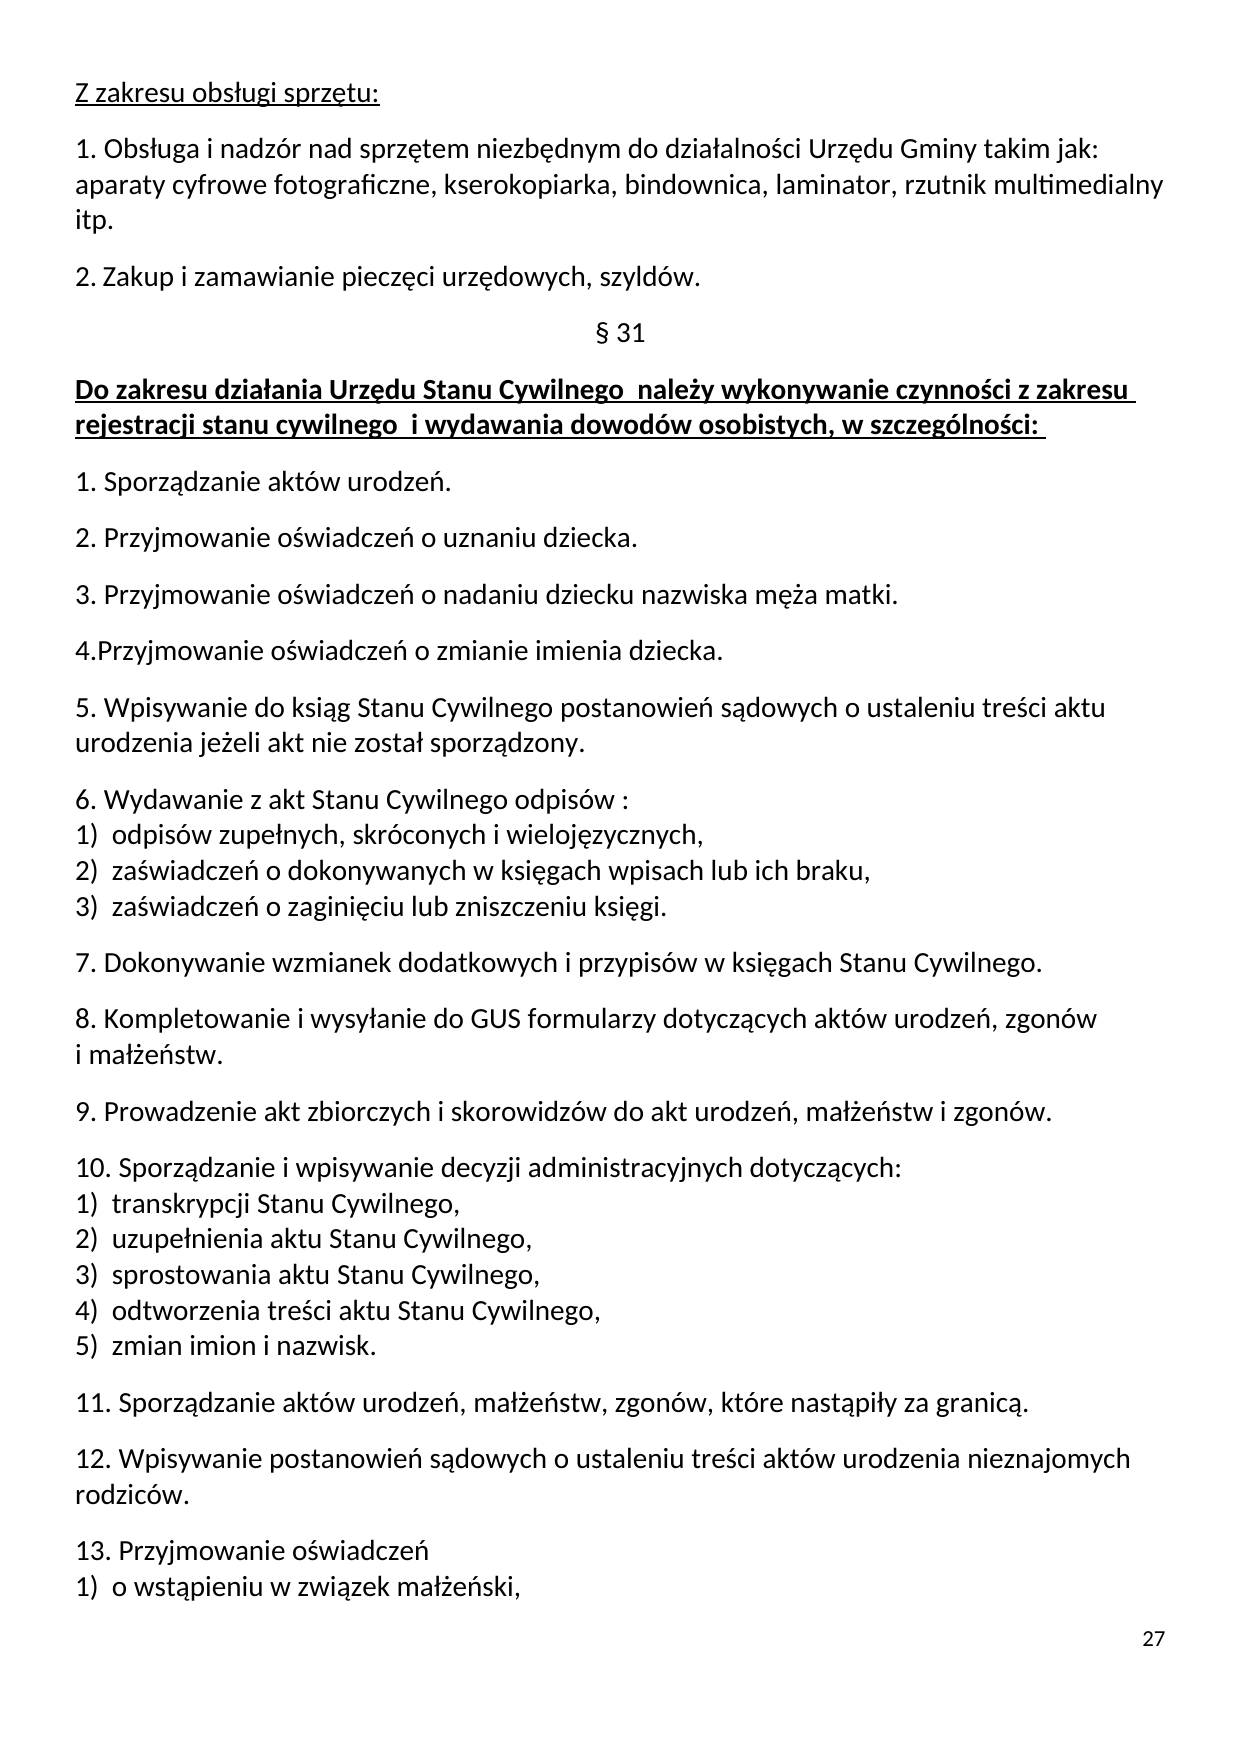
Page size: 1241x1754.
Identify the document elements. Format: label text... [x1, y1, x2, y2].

text 4.Przyjmowanie oświadczeń o zmianie imienia dziecka. [75, 632, 1165, 668]
text 1. Obsługa i nadzór nad sprzętem niezbędnym do działalności Urzędu Gminy takim jak: aparaty cyfrowe fotograficzne, kserokopiarka, bindownica, laminator, rzutnik multimedialny itp. [75, 130, 1165, 237]
text 10. Sporządzanie i wpisywanie decyzji administracyjnych dotyczących: 1) transkrypcji Stanu Cywilnego, 2) uzupełnienia aktu Stanu Cywilnego, 3) sprostowania aktu Stanu Cywilnego, 4) odtworzenia treści aktu Stanu Cywilnego, 5) zmian imion i nazwisk. [75, 1149, 1165, 1363]
text 5. Wpisywanie do ksiąg Stanu Cywilnego postanowień sądowych o ustaleniu treści aktu urodzenia jeżeli akt nie został sporządzony. [75, 689, 1165, 760]
text 3. Przyjmowanie oświadczeń o nadaniu dziecku nazwiska męża matki. [75, 576, 1165, 611]
text § 31 [75, 314, 1165, 350]
text 13. Przyjmowanie oświadczeń 1) o wstąpieniu w związek małżeński, [75, 1532, 1165, 1603]
text 1. Sporządzanie aktów urodzeń. [75, 463, 1165, 498]
text Z zakresu obsługi sprzętu: [75, 74, 1165, 109]
text 7. Dokonywanie wzmianek dodatkowych i przypisów w księgach Stanu Cywilnego. [75, 944, 1165, 980]
text 12. Wpisywanie postanowień sądowych o ustaleniu treści aktów urodzenia nieznajomych rodziców. [75, 1440, 1165, 1511]
text 6. Wydawanie z akt Stanu Cywilnego odpisów : 1) odpisów zupełnych, skróconych i wielojęzycznych, 2) zaświadczeń o dokonywanych w księgach wpisach lub ich braku, 3) zaświadczeń o zaginięciu lub zniszczeniu księgi. [75, 781, 1165, 923]
text 8. Kompletowanie i wysyłanie do GUS formularzy dotyczących aktów urodzeń, zgonów i małżeństw. [75, 1001, 1165, 1072]
text Do zakresu działania Urzędu Stanu Cywilnego należy wykonywanie czynności z zakresu rejestracji stanu cywilnego i wydawania dowodów osobistych, w szczególności: [75, 371, 1165, 442]
text 9. Prowadzenie akt zbiorczych i skorowidzów do akt urodzeń, małżeństw i zgonów. [75, 1093, 1165, 1128]
text 2. Przyjmowanie oświadczeń o uznaniu dziecka. [75, 519, 1165, 555]
text 11. Sporządzanie aktów urodzeń, małżeństw, zgonów, które nastąpiły za granicą. [75, 1384, 1165, 1419]
text 2. Zakup i zamawianie pieczęci urzędowych, szyldów. [75, 258, 1165, 293]
